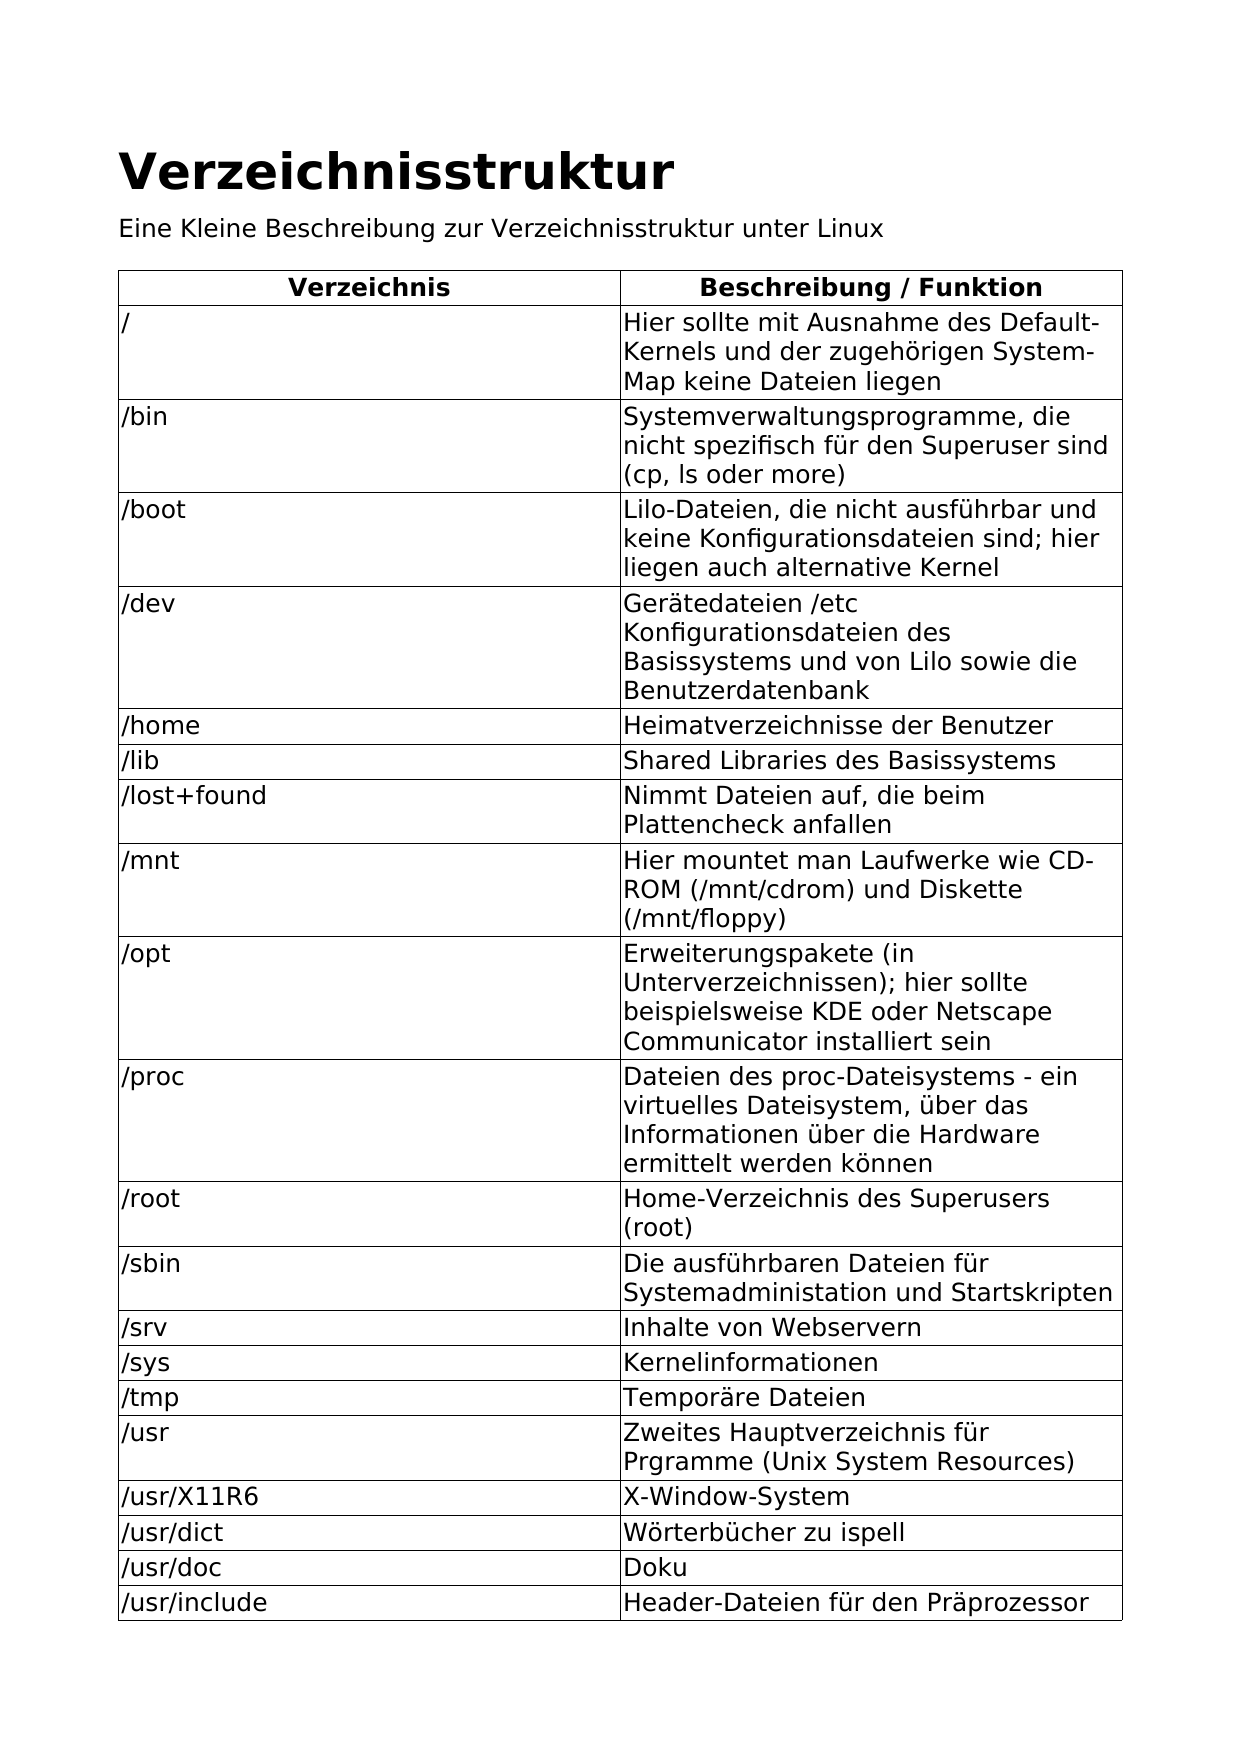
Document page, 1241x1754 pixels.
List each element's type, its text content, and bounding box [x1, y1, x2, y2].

table_cell /mnt [119, 844, 620, 936]
table_cell Doku [621, 1551, 1122, 1585]
table_cell Wörterbücher zu ispell [621, 1516, 1122, 1550]
table_cell /tmp [119, 1381, 620, 1415]
table_cell /usr/X11R6 [119, 1481, 620, 1515]
table_cell /lib [119, 745, 620, 778]
table_cell Hier mountet man Laufwerke wie CD-ROM (/mnt/cdrom) und Diskette (/mnt/floppy) [621, 844, 1122, 936]
table_cell /root [119, 1182, 620, 1246]
table_cell Temporäre Dateien [621, 1381, 1122, 1415]
table_cell Lilo-Dateien, die nicht ausführbar und keine Konfigurationsdateien sind; hier liegen auch alternative Kernel [621, 493, 1122, 586]
table_cell /dev [119, 587, 620, 708]
table_cell / [119, 306, 620, 399]
table_cell Heimatverzeichnisse der Benutzer [621, 709, 1122, 743]
table_cell Nimmt Dateien auf, die beim Plattencheck anfallen [621, 780, 1122, 843]
table_cell Zweites Hauptverzeichnis für Prgramme (Unix System Resources) [621, 1416, 1122, 1479]
table_cell /usr/doc [119, 1551, 620, 1585]
table_cell X-Window-System [621, 1481, 1122, 1515]
table_cell /sys [119, 1346, 620, 1380]
table_cell /lost+found [119, 780, 620, 843]
table_cell /boot [119, 493, 620, 586]
table_cell /sbin [119, 1247, 620, 1310]
table_header Beschreibung / Funktion [621, 271, 1122, 305]
table_cell Home-Verzeichnis des Superusers (root) [621, 1182, 1122, 1246]
table_cell /bin [119, 400, 620, 492]
table_cell /opt [119, 937, 620, 1059]
table_cell Header-Dateien für den Präprozessor [621, 1586, 1122, 1620]
table_cell Erweiterungspakete (in Unterverzeichnissen); hier sollte beispielsweise KDE oder Netscape Communicator installiert sein [621, 937, 1122, 1059]
table_cell Shared Libraries des Basissystems [621, 745, 1122, 778]
table_cell Inhalte von Webservern [621, 1311, 1122, 1345]
table_header Verzeichnis [119, 271, 620, 305]
table_cell /proc [119, 1060, 620, 1181]
table_cell /home [119, 709, 620, 743]
table_cell Gerätedateien /etc Konfigurationsdateien des Basissystems und von Lilo sowie die Benutzerdatenbank [621, 587, 1122, 708]
table_cell /usr [119, 1416, 620, 1479]
table_cell Systemverwaltungsprogramme, die nicht spezifisch für den Superuser sind (cp, ls oder more) [621, 400, 1122, 492]
table_cell Kernelinformationen [621, 1346, 1122, 1380]
table_cell /usr/include [119, 1586, 620, 1620]
table_cell /usr/dict [119, 1516, 620, 1550]
table_cell Die ausführbaren Dateien für Systemadministation und Startskripten [621, 1247, 1122, 1310]
table_cell Hier sollte mit Ausnahme des Default-Kernels und der zugehörigen System-Map keine Dateien liegen [621, 306, 1122, 399]
text Eine Kleine Beschreibung zur Verzeichnisstruktur unter Linux [118, 214, 1122, 243]
table_cell Dateien des proc-Dateisystems - ein virtuelles Dateisystem, über das Informationen über die Hardware ermittelt werden können [621, 1060, 1122, 1181]
subtitle Verzeichnisstruktur [118, 143, 1122, 201]
table_cell /srv [119, 1311, 620, 1345]
